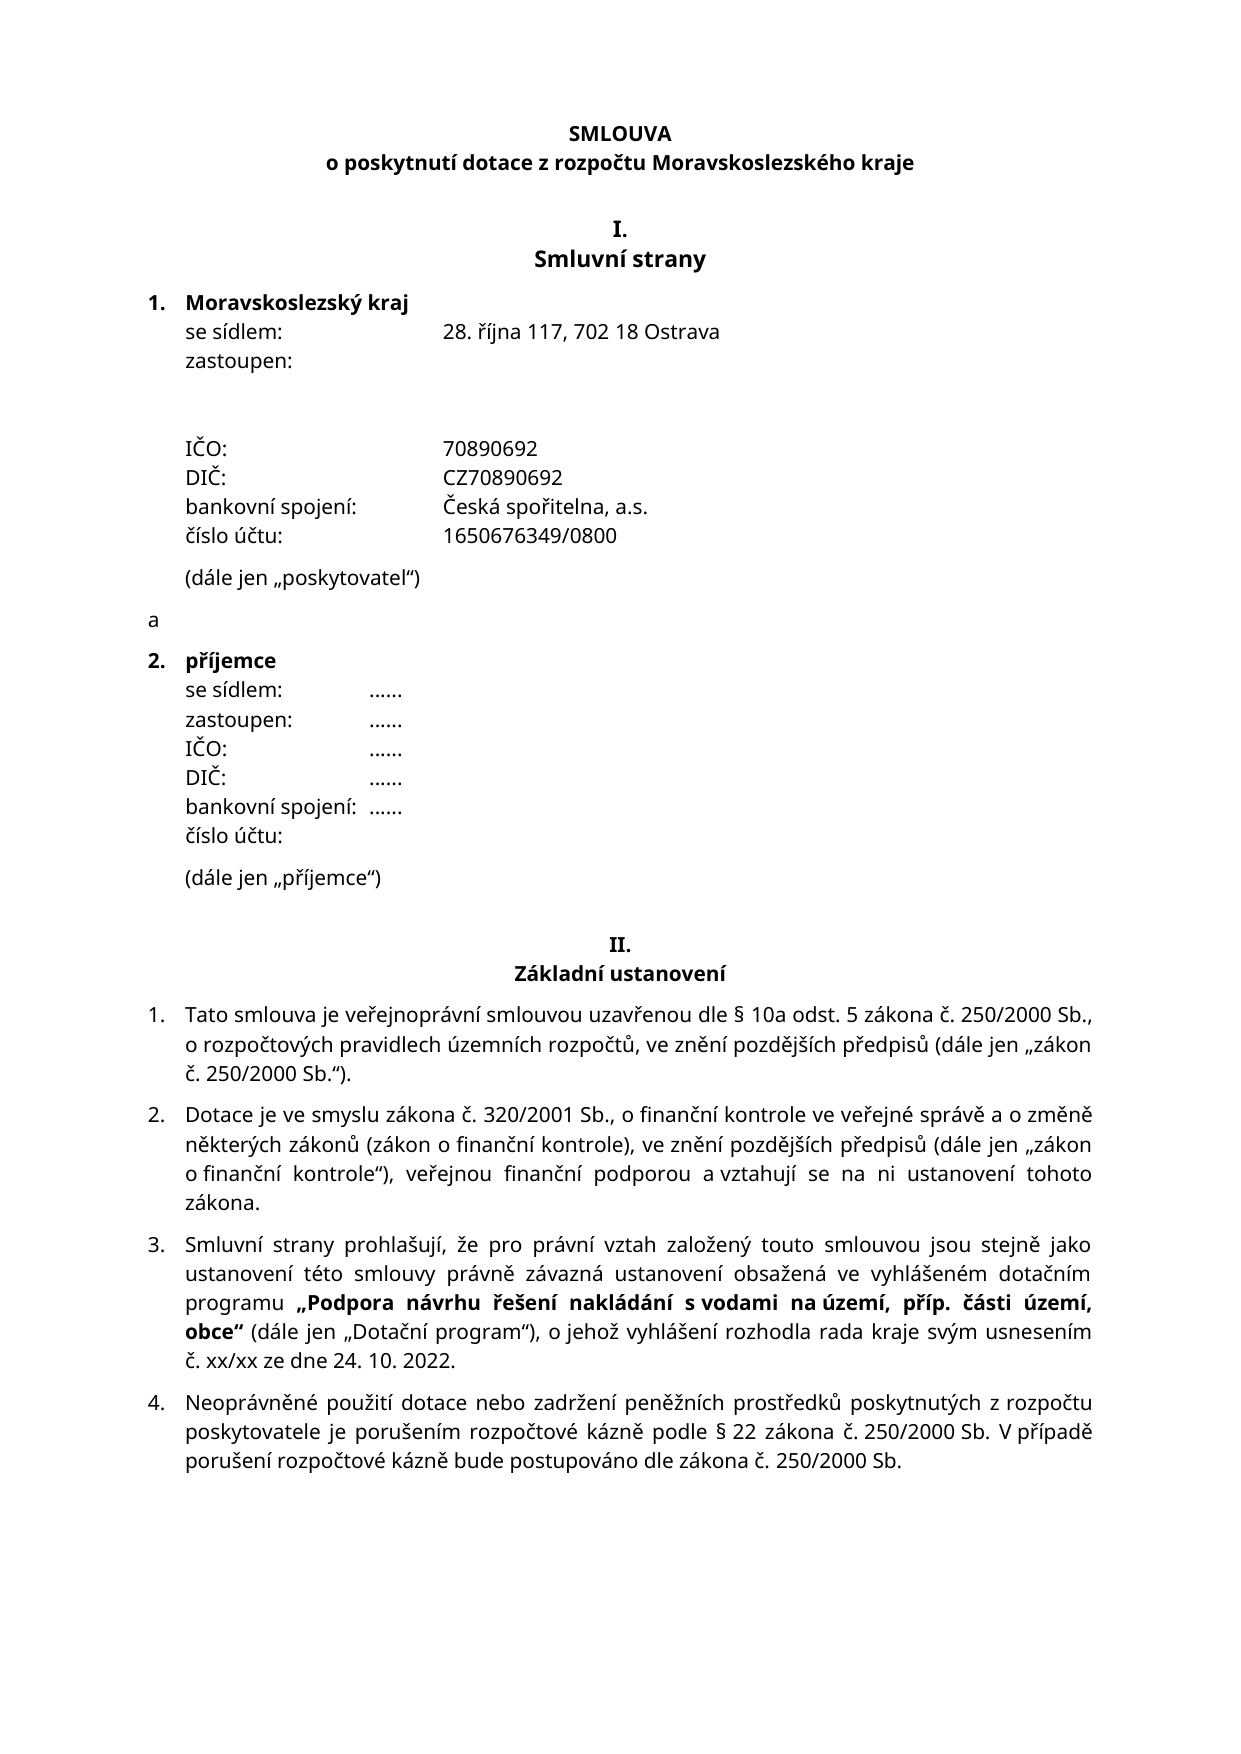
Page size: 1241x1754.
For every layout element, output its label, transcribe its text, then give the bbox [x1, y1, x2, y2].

text číslo účtu: 1650676349/0800 [185, 520, 1093, 549]
subtitle Moravskoslezský kraj [148, 287, 1093, 316]
text I. [148, 214, 1093, 243]
text IČO: 70890692 [185, 433, 1093, 462]
text II. [148, 929, 1093, 958]
text Základní ustanovení [148, 958, 1093, 987]
subtitle Smluvní strany [148, 243, 1093, 274]
text DIČ: ...... [185, 762, 1093, 791]
subtitle příjemce [148, 645, 1093, 674]
list Dotace je ve smyslu zákona č. 320/2001 Sb., o finanční kontrole ve veřejné správě a o změně některých zákonů (zákon o finanční kontrole), ve znění pozdějších předpisů (dále jen „zákon o finanční kontrole“), veřejnou finanční podporou a vztahují se na ni ustanovení tohoto zákona. [148, 1099, 1093, 1216]
text zastoupen: ...... [185, 704, 1093, 733]
list Smluvní strany prohlašují, že pro právní vztah založený touto smlouvou jsou stejně jako ustanovení této smlouvy právně závazná ustanovení obsažená ve vyhlášeném dotačním programu „Podpora návrhu řešení nakládání s vodami na území, příp. části území, obce“ (dále jen „Dotační program“), o jehož vyhlášení rozhodla rada kraje svým usnesením č. xx/xx ze dne 24. 10. 2022. [148, 1229, 1093, 1374]
list Neoprávněné použití dotace nebo zadržení peněžních prostředků poskytnutých z rozpočtu poskytovatele je porušením rozpočtové kázně podle § 22 zákona č. 250/2000 Sb. V případě porušení rozpočtové kázně bude postupováno dle zákona č. 250/2000 Sb. [148, 1387, 1093, 1474]
text IČO: ...... [185, 733, 1093, 762]
text a [148, 604, 1093, 633]
text bankovní spojení: Česká spořitelna, a.s. [185, 491, 1093, 520]
text o poskytnutí dotace z rozpočtu Moravskoslezského kraje [148, 147, 1093, 177]
text se sídlem: ...... [185, 674, 1093, 704]
text (dále jen „příjemce“) [185, 862, 1093, 891]
text (dále jen „poskytovatel“) [185, 562, 1093, 591]
text zastoupen: [185, 345, 1093, 374]
subtitle SMLOUVA [148, 118, 1093, 147]
text DIČ: CZ70890692 [185, 462, 1093, 491]
text bankovní spojení: ...... [185, 791, 1093, 820]
text číslo účtu: [185, 820, 1093, 849]
list Tato smlouva je veřejnoprávní smlouvou uzavřenou dle § 10a odst. 5 zákona č. 250/2000 Sb., o rozpočtových pravidlech územních rozpočtů, ve znění pozdějších předpisů (dále jen „zákon č. 250/2000 Sb.“). [148, 999, 1093, 1087]
text se sídlem: 28. října 117, 702 18 Ostrava [185, 316, 1093, 345]
